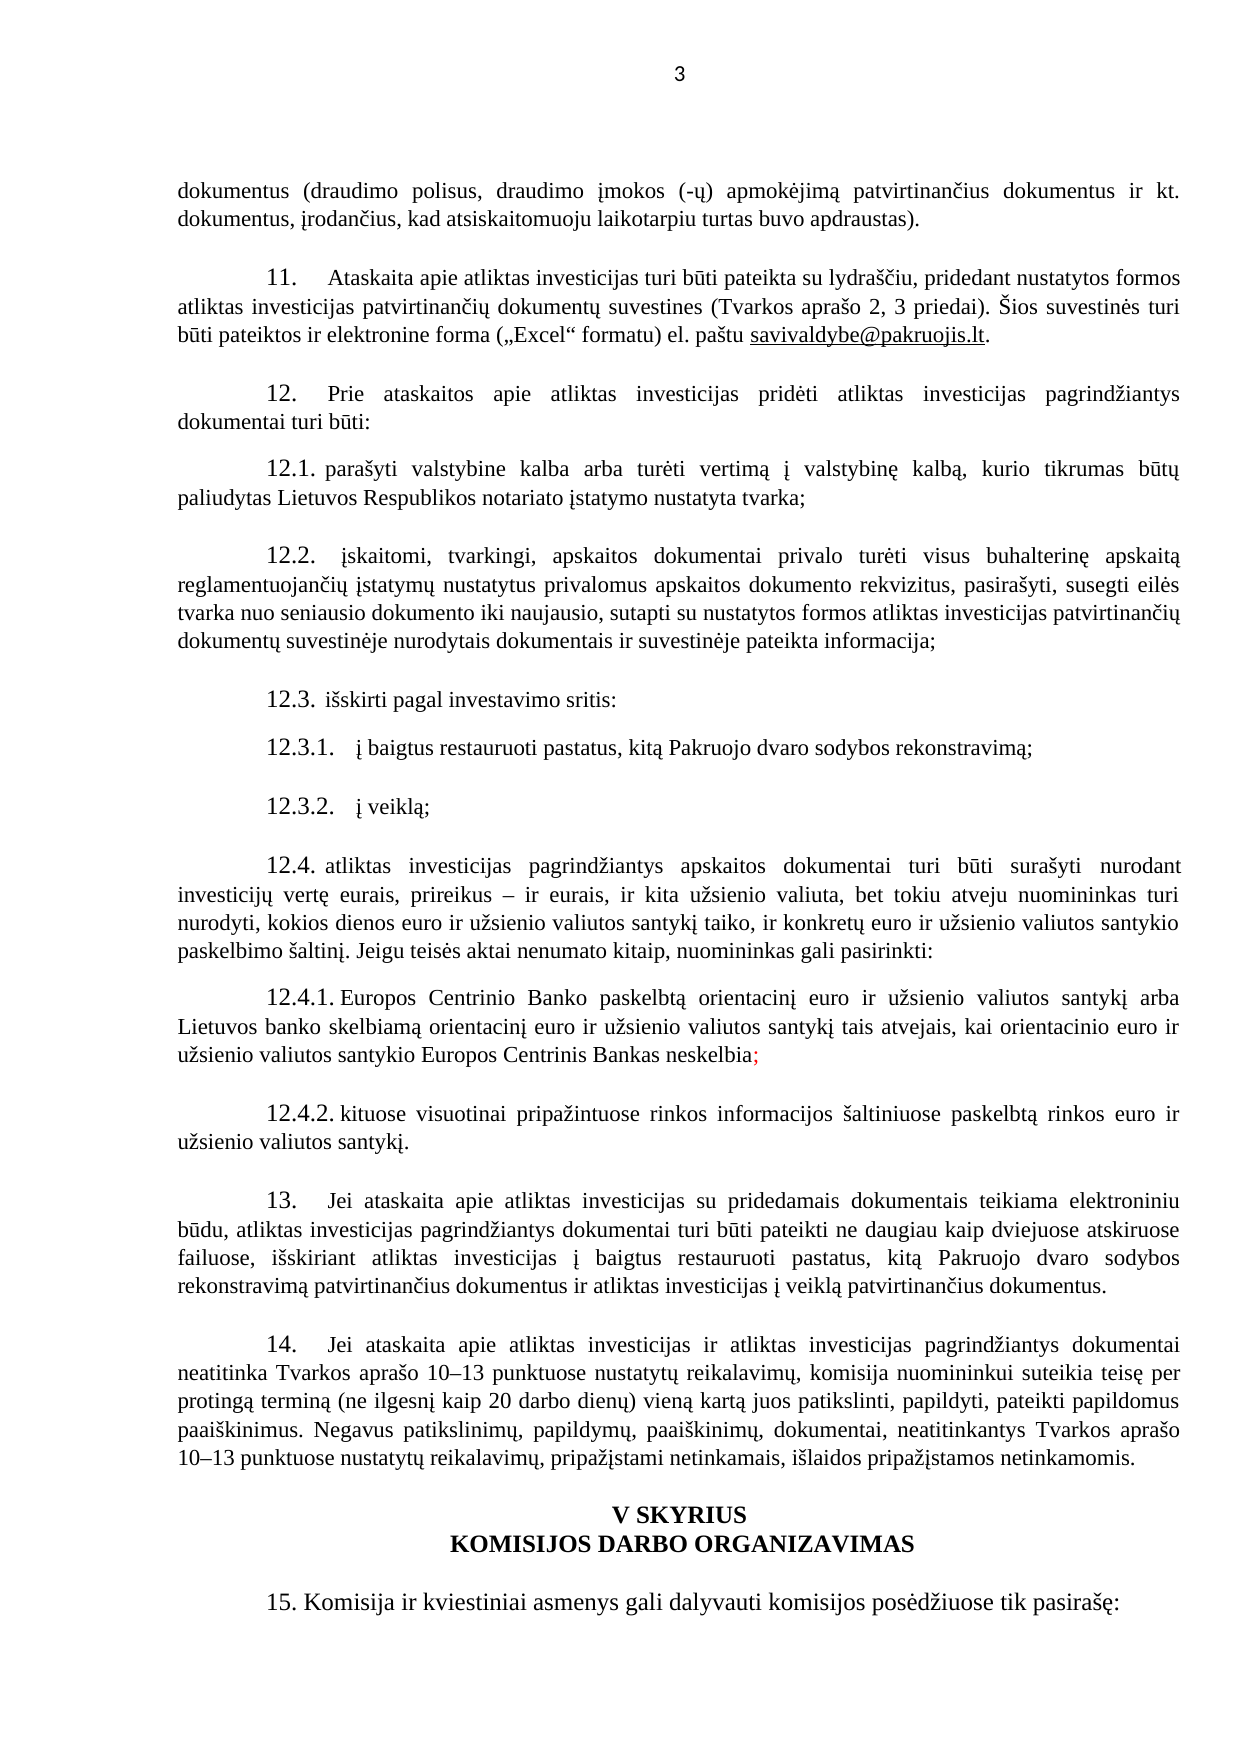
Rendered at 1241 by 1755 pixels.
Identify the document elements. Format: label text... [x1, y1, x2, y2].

text dokumentus (draudimo polisus, draudimo įmokos (-ų) apmokėjimą patvirtinančius dokumentus ir kt. dokumentus, įrodančius, kad atsiskaitomuoju laikotarpiu turtas buvo apdraustas). [177, 177, 1181, 232]
text KOMISIJOS DARBO ORGANIZAVIMAS [177, 1529, 1181, 1558]
text 15. Komisija ir kviestiniai asmenys gali dalyvauti komisijos posėdžiuose tik pasirašę: [177, 1587, 1181, 1616]
text 12. Prie ataskaitos apie atliktas investicijas pridėti atliktas investicijas pagrindžiantys dokumentai turi būti: [177, 378, 1181, 434]
text 12.4. atliktas investicijas pagrindžiantys apskaitos dokumentai turi būti surašyti nurodant investicijų vertę eurais, prireikus – ir eurais, ir kita užsienio valiuta, bet tokiu atveju nuomininkas turi nurodyti, kokios dienos euro ir užsienio valiutos santykį taiko, ir konkretų euro ir užsienio valiutos santykio paskelbimo šaltinį. Jeigu teisės aktai nenumato kitaip, nuomininkas gali pasirinkti: [177, 851, 1181, 964]
text 12.1. parašyti valstybine kalba arba turėti vertimą į valstybinę kalbą, kurio tikrumas būtų paliudytas Lietuvos Respublikos notariato įstatymo nustatyta tvarka; [177, 453, 1181, 510]
text 13. Jei ataskaita apie atliktas investicijas su pridedamais dokumentais teikiama elektroniniu būdu, atliktas investicijas pagrindžiantys dokumentai turi būti pateikti ne daugiau kaip dviejuose atskiruose failuose, išskiriant atliktas investicijas į baigtus restauruoti pastatus, kitą Pakruojo dvaro sodybos rekonstravimą patvirtinančius dokumentus ir atliktas investicijas į veiklą patvirtinančius dokumentus. [177, 1185, 1181, 1298]
text 11. Ataskaita apie atliktas investicijas turi būti pateikta su lydraščiu, pridedant nustatytos formos atliktas investicijas patvirtinančių dokumentų suvestines (Tvarkos aprašo 2, 3 priedai). Šios suvestinės turi būti pateiktos ir elektronine forma („Excel“ formatu) el. paštu savivaldybe@pakruojis.lt. [177, 262, 1181, 347]
text 14. Jei ataskaita apie atliktas investicijas ir atliktas investicijas pagrindžiantys dokumentai neatitinka Tvarkos aprašo 10–13 punktuose nustatytų reikalavimų, komisija nuomininkui suteikia teisę per protingą terminą (ne ilgesnį kaip 20 darbo dienų) vieną kartą juos patikslinti, papildyti, pateikti papildomus paaiškinimus. Negavus patikslinimų, papildymų, paaiškinimų, dokumentai, neatitinkantys Tvarkos aprašo 10–13 punktuose nustatytų reikalavimų, pripažįstami netinkamais, išlaidos pripažįstamos netinkamomis. [177, 1329, 1181, 1470]
text 12.3.2. į veiklą; [266, 791, 1181, 820]
text 12.3. išskirti pagal investavimo sritis: [177, 684, 1181, 713]
text V SKYRIUS [177, 1501, 1181, 1529]
text 12.2. įskaitomi, tvarkingi, apskaitos dokumentai privalo turėti visus buhalterinę apskaitą reglamentuojančių įstatymų nustatytus privalomus apskaitos dokumento rekvizitus, pasirašyti, susegti eilės tvarka nuo seniausio dokumento iki naujausio, sutapti su nustatytos formos atliktas investicijas patvirtinančių dokumentų suvestinėje nurodytais dokumentais ir suvestinėje pateikta informacija; [177, 541, 1181, 654]
text 12.3.1. į baigtus restauruoti pastatus, kitą Pakruojo dvaro sodybos rekonstravimą; [266, 732, 1181, 760]
text 12.4.2. kituose visuotinai pripažintuose rinkos informacijos šaltiniuose paskelbtą rinkos euro ir užsienio valiutos santykį. [177, 1098, 1181, 1155]
text 12.4.1. Europos Centrinio Banko paskelbtą orientacinį euro ir užsienio valiutos santykį arba Lietuvos banko skelbiamą orientacinį euro ir užsienio valiutos santykį tais atvejais, kai orientacinio euro ir užsienio valiutos santykio Europos Centrinis Bankas neskelbia; [177, 982, 1181, 1067]
